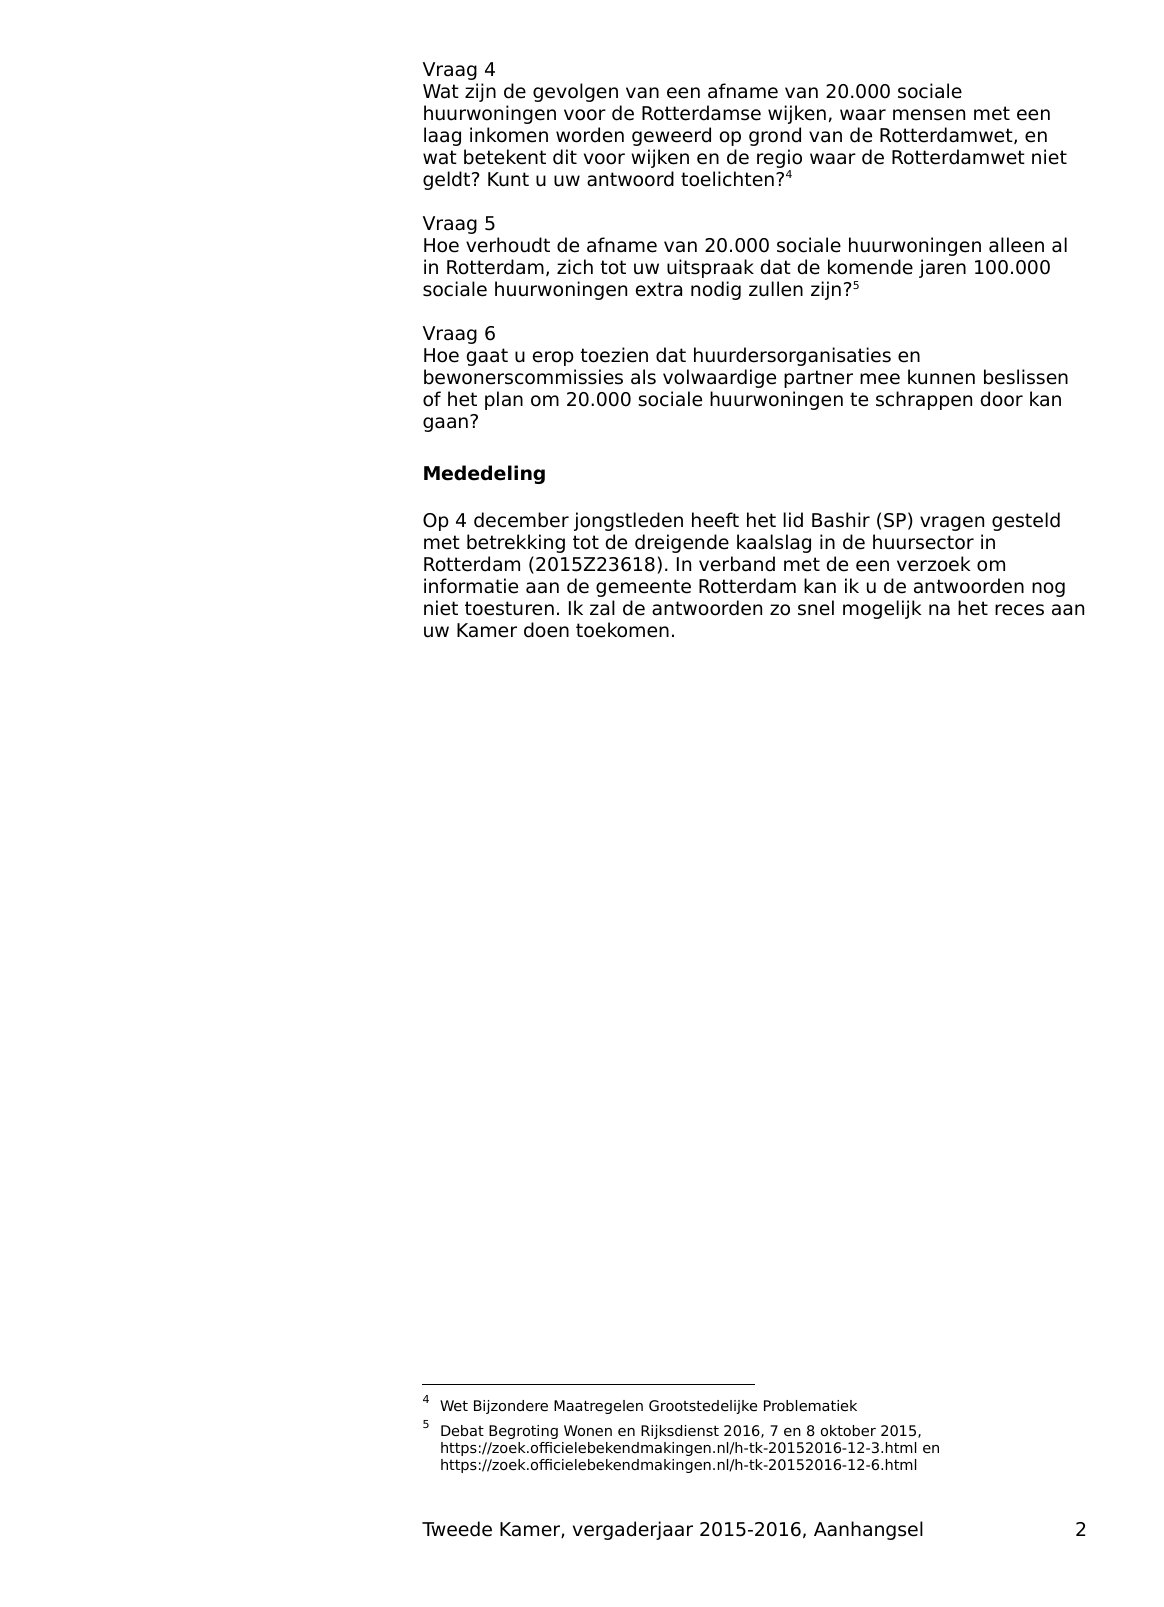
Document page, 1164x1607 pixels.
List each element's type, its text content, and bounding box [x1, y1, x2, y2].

text Hoe gaat u erop toezien dat huurdersorganisaties en bewonerscommissies als volwaardige partner mee kunnen beslissen of het plan om 20.000 sociale huurwoningen te schrappen door kan gaan? [422, 345, 1087, 433]
text Debat Begroting Wonen en Rijksdienst 2016, 7 en 8 oktober 2015, https://zoek.officielebekendmakingen.nl/h-tk-20152016-12-3.html en https://zoek.officielebekendmakingen.nl/h-tk-20152016-12-6.html [422, 1418, 1087, 1474]
subtitle Mededeling [422, 463, 1087, 485]
text Wet Bijzondere Maatregelen Grootstedelijke Problematiek [422, 1393, 1087, 1416]
text Wat zijn de gevolgen van een afname van 20.000 sociale huurwoningen voor de Rotterdamse wijken, waar mensen met een laag inkomen worden geweerd op grond van de Rotterdamwet, en wat betekent dit voor wijken en de regio waar de Rotterdamwet niet geldt? Kunt u uw antwoord toelichten? [422, 81, 1087, 191]
text Hoe verhoudt de afname van 20.000 sociale huurwoningen alleen al in Rotterdam, zich tot uw uitspraak dat de komende jaren 100.000 sociale huurwoningen extra nodig zullen zijn? [422, 235, 1087, 301]
text Vraag 6 [422, 323, 1087, 345]
text Op 4 december jongstleden heeft het lid Bashir (SP) vragen gesteld met betrekking tot de dreigende kaalslag in de huursector in Rotterdam (2015Z23618). In verband met de een verzoek om informatie aan de gemeente Rotterdam kan ik u de antwoorden nog niet toesturen. Ik zal de antwoorden zo snel mogelijk na het reces aan uw Kamer doen toekomen. [422, 510, 1087, 642]
text Vraag 5 [422, 213, 1087, 235]
text Vraag 4 [422, 59, 1087, 81]
